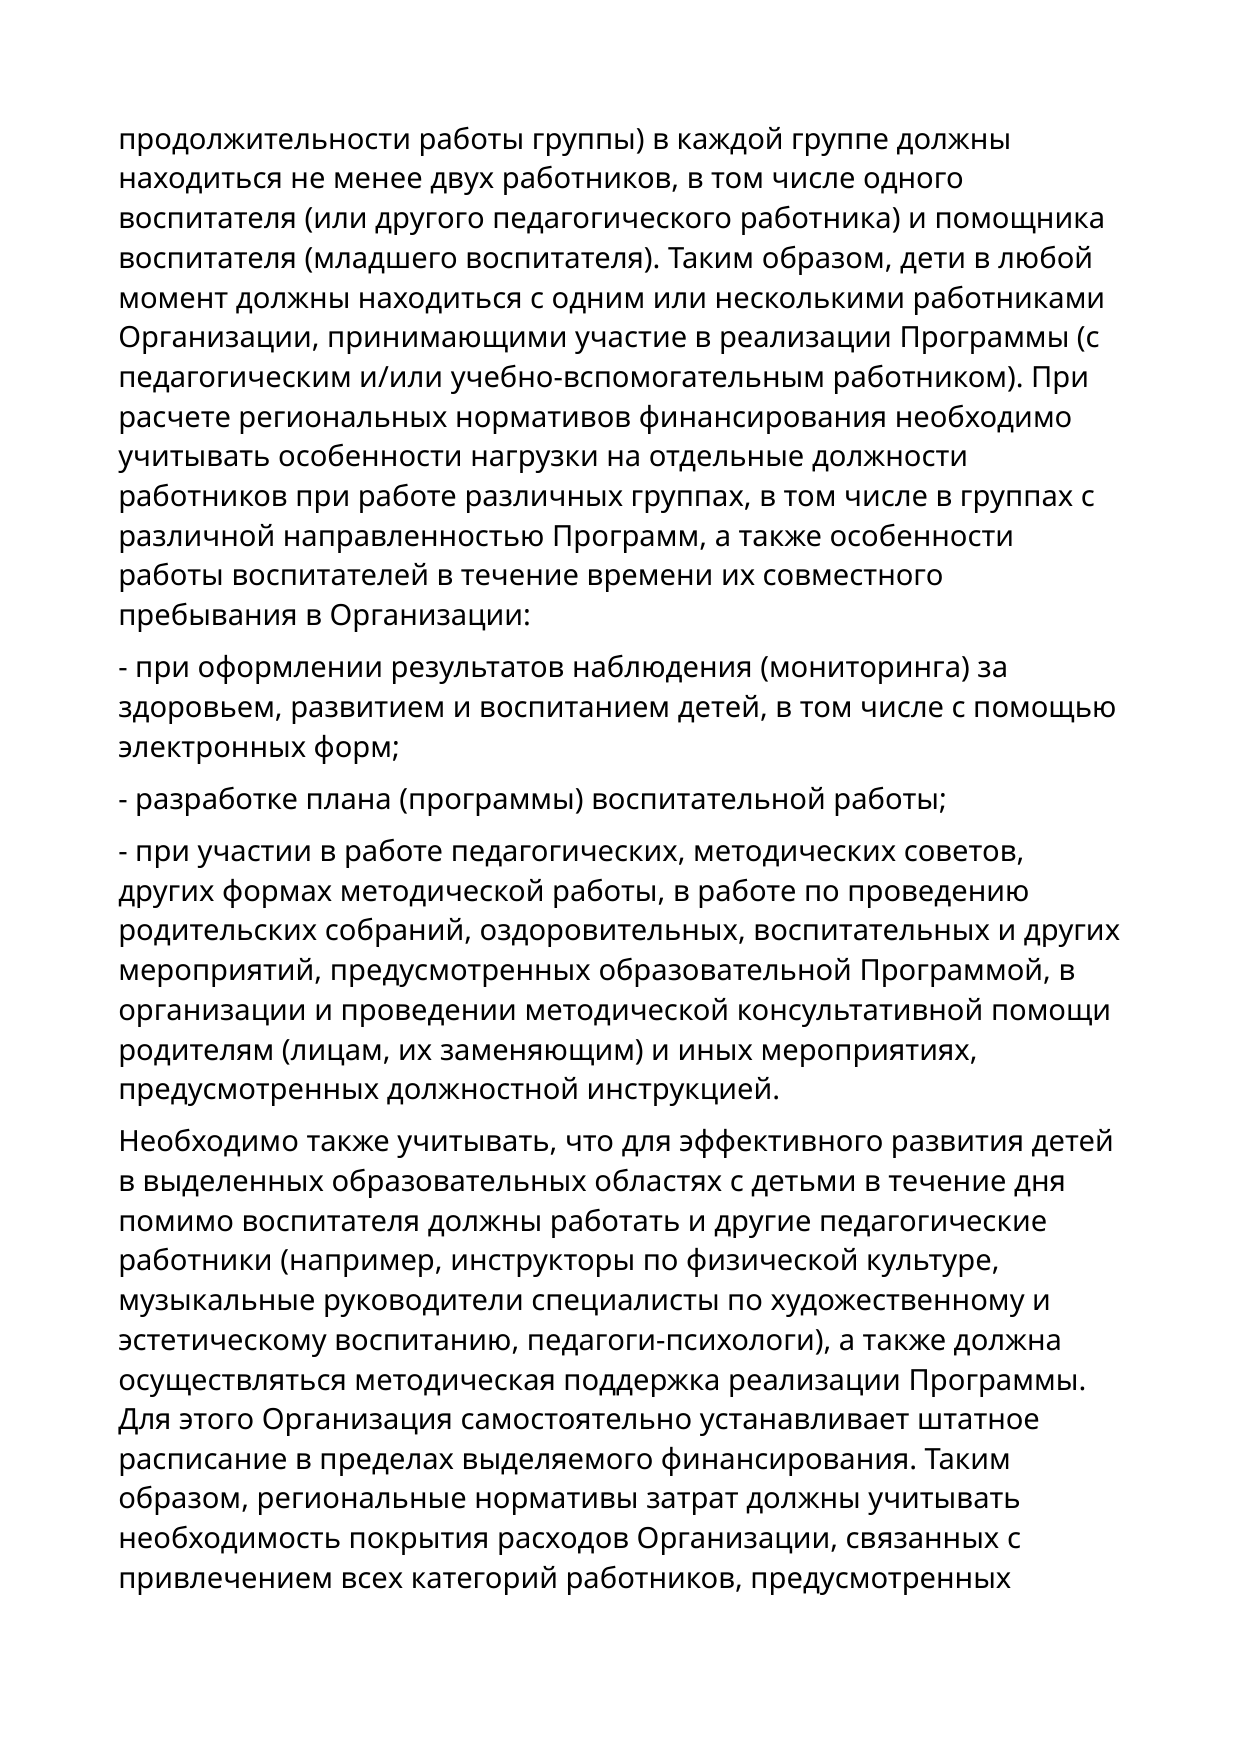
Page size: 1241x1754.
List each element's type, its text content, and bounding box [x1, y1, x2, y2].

text - при участии в работе педагогических, методических советов, других формах методической работы, в работе по проведению родительских собраний, оздоровительных, воспитательных и других мероприятий, предусмотренных образовательной Программой, в организации и проведении методической консультативной помощи родителям (лицам, их заменяющим) и иных мероприятиях, предусмотренных должностной инструкцией. [118, 830, 1122, 1108]
text продолжительности работы группы) в каждой группе должны находиться не менее двух работников, в том числе одного воспитателя (или другого педагогического работника) и помощника воспитателя (младшего воспитателя). Таким образом, дети в любой момент должны находиться с одним или несколькими работниками Организации, принимающими участие в реализации Программы (с педагогическим и/или учебно-вспомогательным работником). При расчете региональных нормативов финансирования необходимо учитывать особенности нагрузки на отдельные должности работников при работе различных группах, в том числе в группах с различной направленностью Программ, а также особенности работы воспитателей в течение времени их совместного пребывания в Организации: [118, 118, 1122, 634]
text - разработке плана (программы) воспитательной работы; [118, 778, 1122, 818]
text Необходимо также учитывать, что для эффективного развития детей в выделенных образовательных областях с детьми в течение дня помимо воспитателя должны работать и другие педагогические работники (например, инструкторы по физической культуре, музыкальные руководители специалисты по художественному и эстетическому воспитанию, педагоги-психологи), а также должна осуществляться методическая поддержка реализации Программы. Для этого Организация самостоятельно устанавливает штатное расписание в пределах выделяемого финансирования. Таким образом, региональные нормативы затрат должны учитывать необходимость покрытия расходов Организации, связанных с привлечением всех категорий работников, предусмотренных [118, 1121, 1122, 1597]
text - при оформлении результатов наблюдения (мониторинга) за здоровьем, развитием и воспитанием детей, в том числе с помощью электронных форм; [118, 647, 1122, 766]
